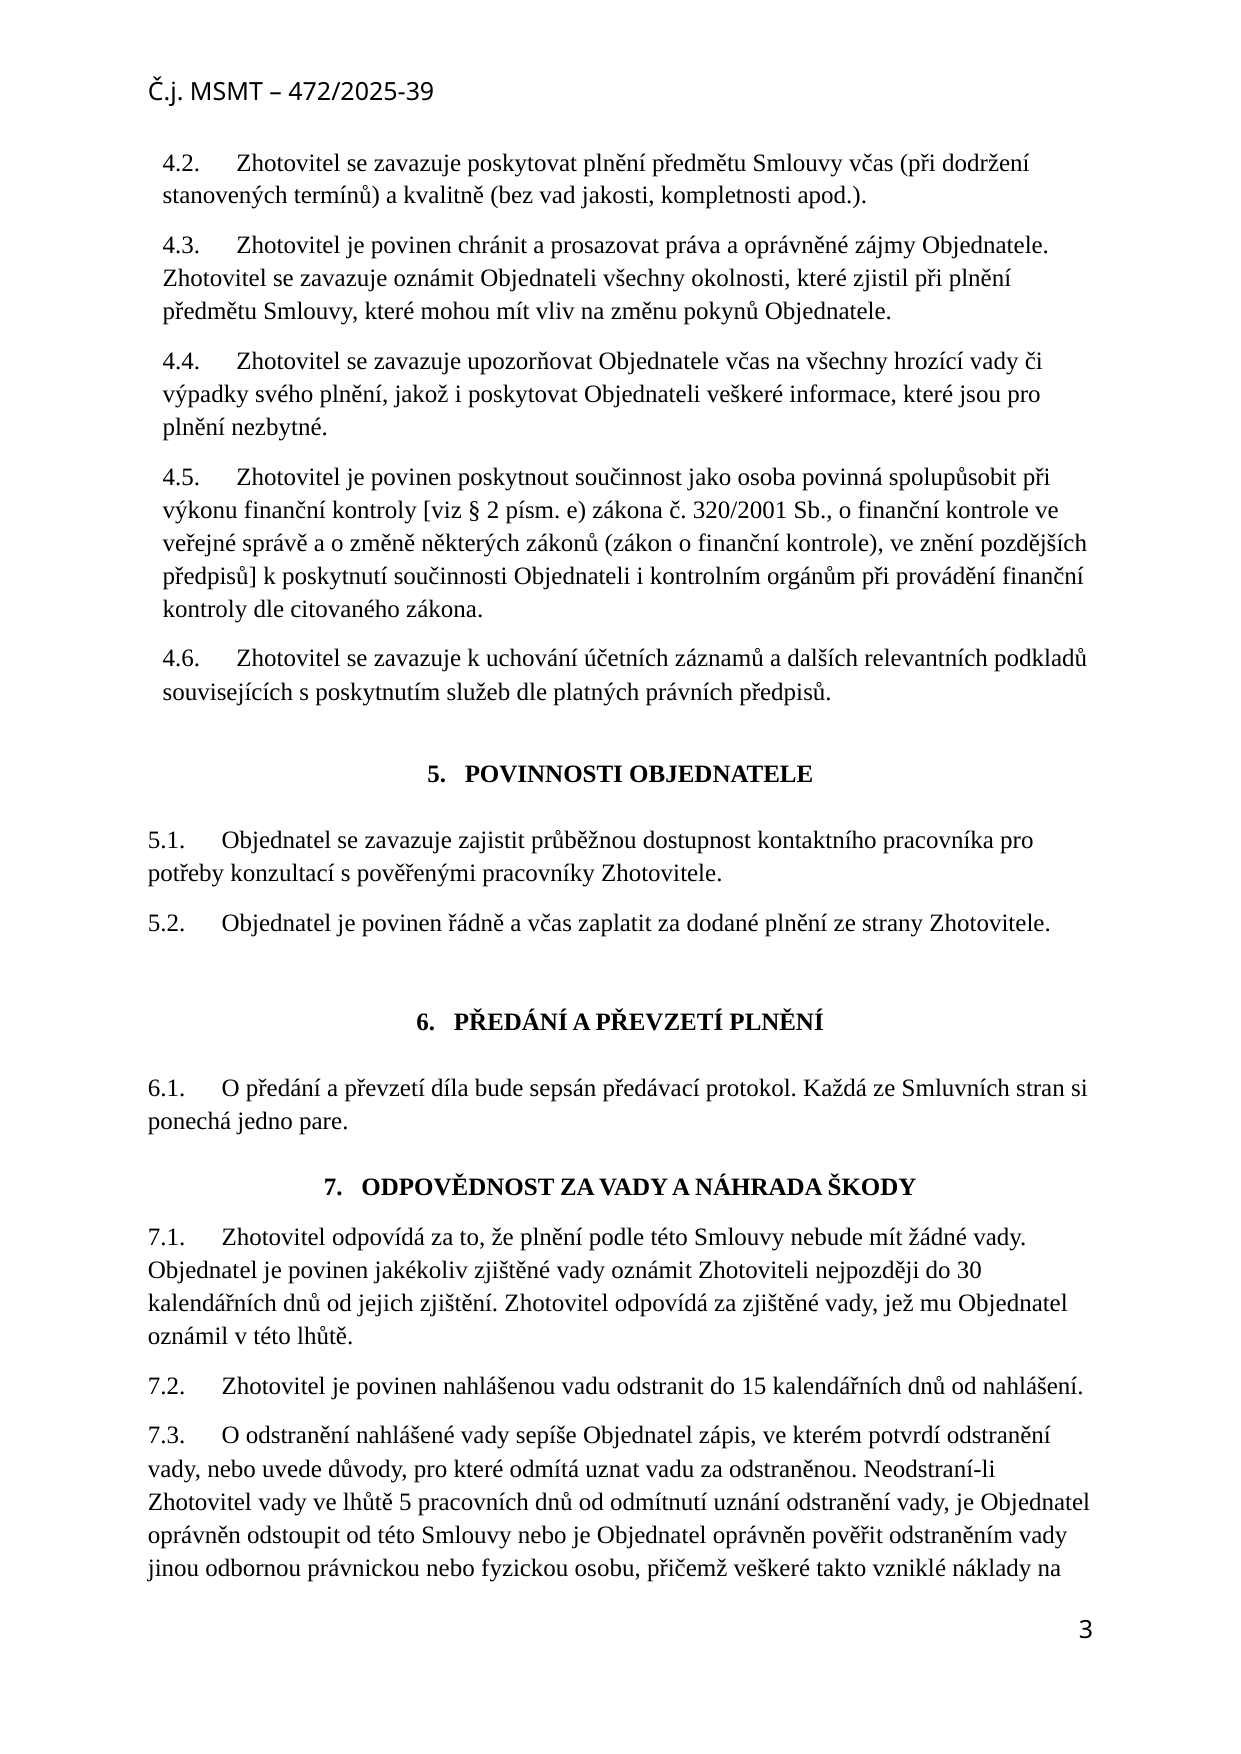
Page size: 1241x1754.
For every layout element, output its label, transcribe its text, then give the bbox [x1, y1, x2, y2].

list POVINNOSTI OBJEDNATELE [148, 759, 1093, 788]
list O předání a převzetí díla bude sepsán předávací protokol. Každá ze Smluvních stran si ponechá jedno pare. [148, 1073, 1093, 1135]
list ODPOVĚDNOST ZA VADY A NÁHRADA ŠKODY [148, 1172, 1093, 1201]
list PŘEDÁNÍ A PŘEVZETÍ PLNĚNÍ [148, 1007, 1093, 1036]
text 7.3. O odstranění nahlášené vady sepíše Objednatel zápis, ve kterém potvrdí odstranění vady, nebo uvede důvody, pro které odmítá uznat vadu za odstraněnou. Neodstraní-li Zhotovitel vady ve lhůtě 5 pracovních dnů od odmítnutí uznání odstranění vady, je Objednatel oprávněn odstoupit od této Smlouvy nebo je Objednatel oprávněn pověřit odstraněním vady jinou odbornou právnickou nebo fyzickou osobu, přičemž veškeré takto vzniklé náklady na [148, 1421, 1093, 1581]
text 7.2. Zhotovitel je povinen nahlášenou vadu odstranit do 15 kalendářních dnů od nahlášení. [148, 1371, 1093, 1400]
list Zhotovitel se zavazuje poskytovat plnění předmětu Smlouvy včas (při dodržení stanovených termínů) a kvalitně (bez vad jakosti, kompletnosti apod.). [162, 148, 1093, 209]
list Zhotovitel se zavazuje k uchování účetních záznamů a dalších relevantních podkladů souvisejících s poskytnutím služeb dle platných právních předpisů. [162, 643, 1093, 705]
list Objednatel je povinen řádně a včas zaplatit za dodané plnění ze strany Zhotovitele. [148, 908, 1093, 937]
list Zhotovitel je povinen chránit a prosazovat práva a oprávněné zájmy Objednatele. Zhotovitel se zavazuje oznámit Objednateli všechny okolnosti, které zjistil při plnění předmětu Smlouvy, které mohou mít vliv na změnu pokynů Objednatele. [162, 230, 1093, 325]
list Zhotovitel se zavazuje upozorňovat Objednatele včas na všechny hrozící vady či výpadky svého plnění, jakož i poskytovat Objednateli veškeré informace, které jsou pro plnění nezbytné. [162, 346, 1093, 441]
list Zhotovitel je povinen poskytnout součinnost jako osoba povinná spolupůsobit při výkonu finanční kontroly [viz § 2 písm. e) zákona č. 320/2001 Sb., o finanční kontrole ve veřejné správě a o změně některých zákonů (zákon o finanční kontrole), ve znění pozdějších předpisů] k poskytnutí součinnosti Objednateli i kontrolním orgánům při provádění finanční kontroly dle citovaného zákona. [162, 462, 1093, 623]
list Objednatel se zavazuje zajistit průběžnou dostupnost kontaktního pracovníka pro potřeby konzultací s pověřenými pracovníky Zhotovitele. [148, 825, 1093, 887]
text 7.1. Zhotovitel odpovídá za to, že plnění podle této Smlouvy nebude mít žádné vady. Objednatel je povinen jakékoliv zjištěné vady oznámit Zhotoviteli nejpozději do 30 kalendářních dnů od jejich zjištění. Zhotovitel odpovídá za zjištěné vady, jež mu Objednatel oznámil v této lhůtě. [148, 1222, 1093, 1350]
